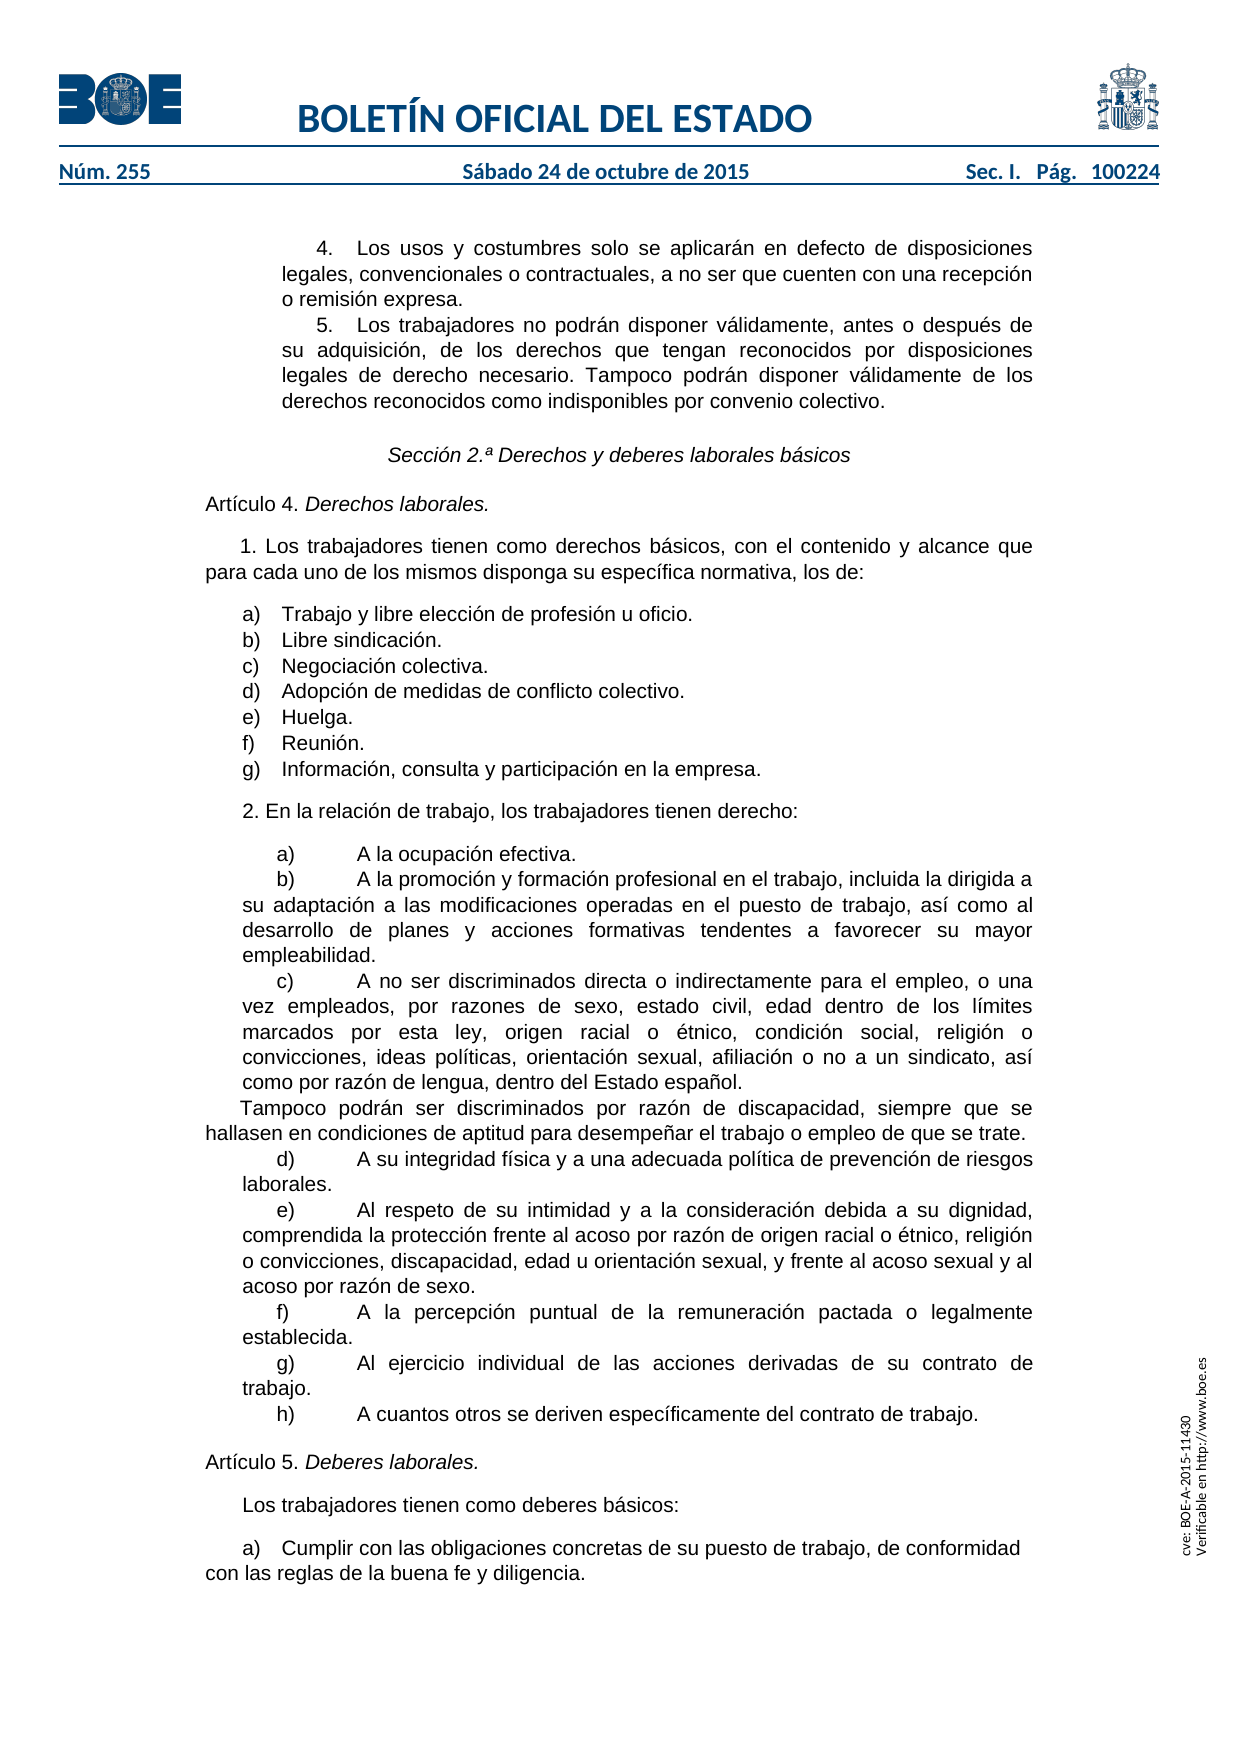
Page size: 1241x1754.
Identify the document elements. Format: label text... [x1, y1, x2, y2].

list Negociación colectiva. [242, 654, 1034, 678]
list Reunión. [242, 731, 1034, 755]
list Trabajo y libre elección de profesión u oficio. [242, 602, 1034, 626]
list Huelga. [242, 705, 1034, 729]
list Al respeto de su intimidad y a la consideración debida a su dignidad, comprendida la protección frente al acoso por razón de origen racial o étnico, religión o convicciones, discapacidad, edad u orientación sexual, y frente al acoso sexual y al acoso por razón de sexo. [242, 1198, 1034, 1298]
list Información, consulta y participación en la empresa. [242, 757, 1034, 781]
list A cuantos otros se deriven específicamente del contrato de trabajo. [242, 1402, 1034, 1426]
list A la promoción y formación profesional en el trabajo, incluida la dirigida a su adaptación a las modificaciones operadas en el puesto de trabajo, así como al desarrollo de planes y acciones formativas tendentes a favorecer su mayor empleabilidad. [242, 867, 1034, 967]
list Adopción de medidas de conflicto colectivo. [242, 679, 1034, 703]
list Cumplir con las obligaciones concretas de su puesto de trabajo, de conformidad [242, 1535, 1034, 1559]
picture [59, 73, 181, 125]
text 1. Los trabajadores tienen como derechos básicos, con el contenido y alcance que para cada uno de los mismos disponga su específica normativa, los de: [205, 534, 1034, 583]
list A la ocupación efectiva. [242, 842, 1034, 866]
list Libre sindicación. [242, 628, 1034, 652]
list A su integridad física y a una adecuada política de prevención de riesgos laborales. [242, 1147, 1034, 1196]
text Artículo 4. Derechos laborales. [205, 492, 1034, 516]
text Artículo 5. Deberes laborales. [205, 1450, 1034, 1474]
list Los usos y costumbres solo se aplicarán en defecto de disposiciones legales, convencionales o contractuales, a no ser que cuenten con una recepción o remisión expresa. [282, 236, 1034, 311]
list A la percepción puntual de la remuneración pactada o legalmente establecida. [242, 1300, 1034, 1349]
text 2. En la relación de trabajo, los trabajadores tienen derecho: [242, 799, 1034, 823]
list Al ejercicio individual de las acciones derivadas de su contrato de trabajo. [242, 1351, 1034, 1400]
text con las reglas de la buena fe y diligencia. [205, 1561, 1034, 1585]
list A no ser discriminados directa o indirectamente para el empleo, o una vez empleados, por razones de sexo, estado civil, edad dentro de los límites marcados por esta ley, origen racial o étnico, condición social, religión o convicciones, ideas políticas, orientación sexual, afiliación o no a un sindicato, así como por razón de lengua, dentro del Estado español. [242, 969, 1034, 1094]
list Los trabajadores no podrán disponer válidamente, antes o después de su adquisición, de los derechos que tengan reconocidos por disposiciones legales de derecho necesario. Tampoco podrán disponer válidamente de los derechos reconocidos como indisponibles por convenio colectivo. [282, 313, 1034, 412]
picture [1097, 63, 1159, 130]
text Tampoco podrán ser discriminados por razón de discapacidad, siempre que se hallasen en condiciones de aptitud para desempeñar el trabajo o empleo de que se trate. [205, 1096, 1034, 1145]
text Los trabajadores tienen como deberes básicos: [242, 1493, 1034, 1517]
text Sección 2.ª Derechos y deberes laborales básicos [207, 443, 1033, 467]
